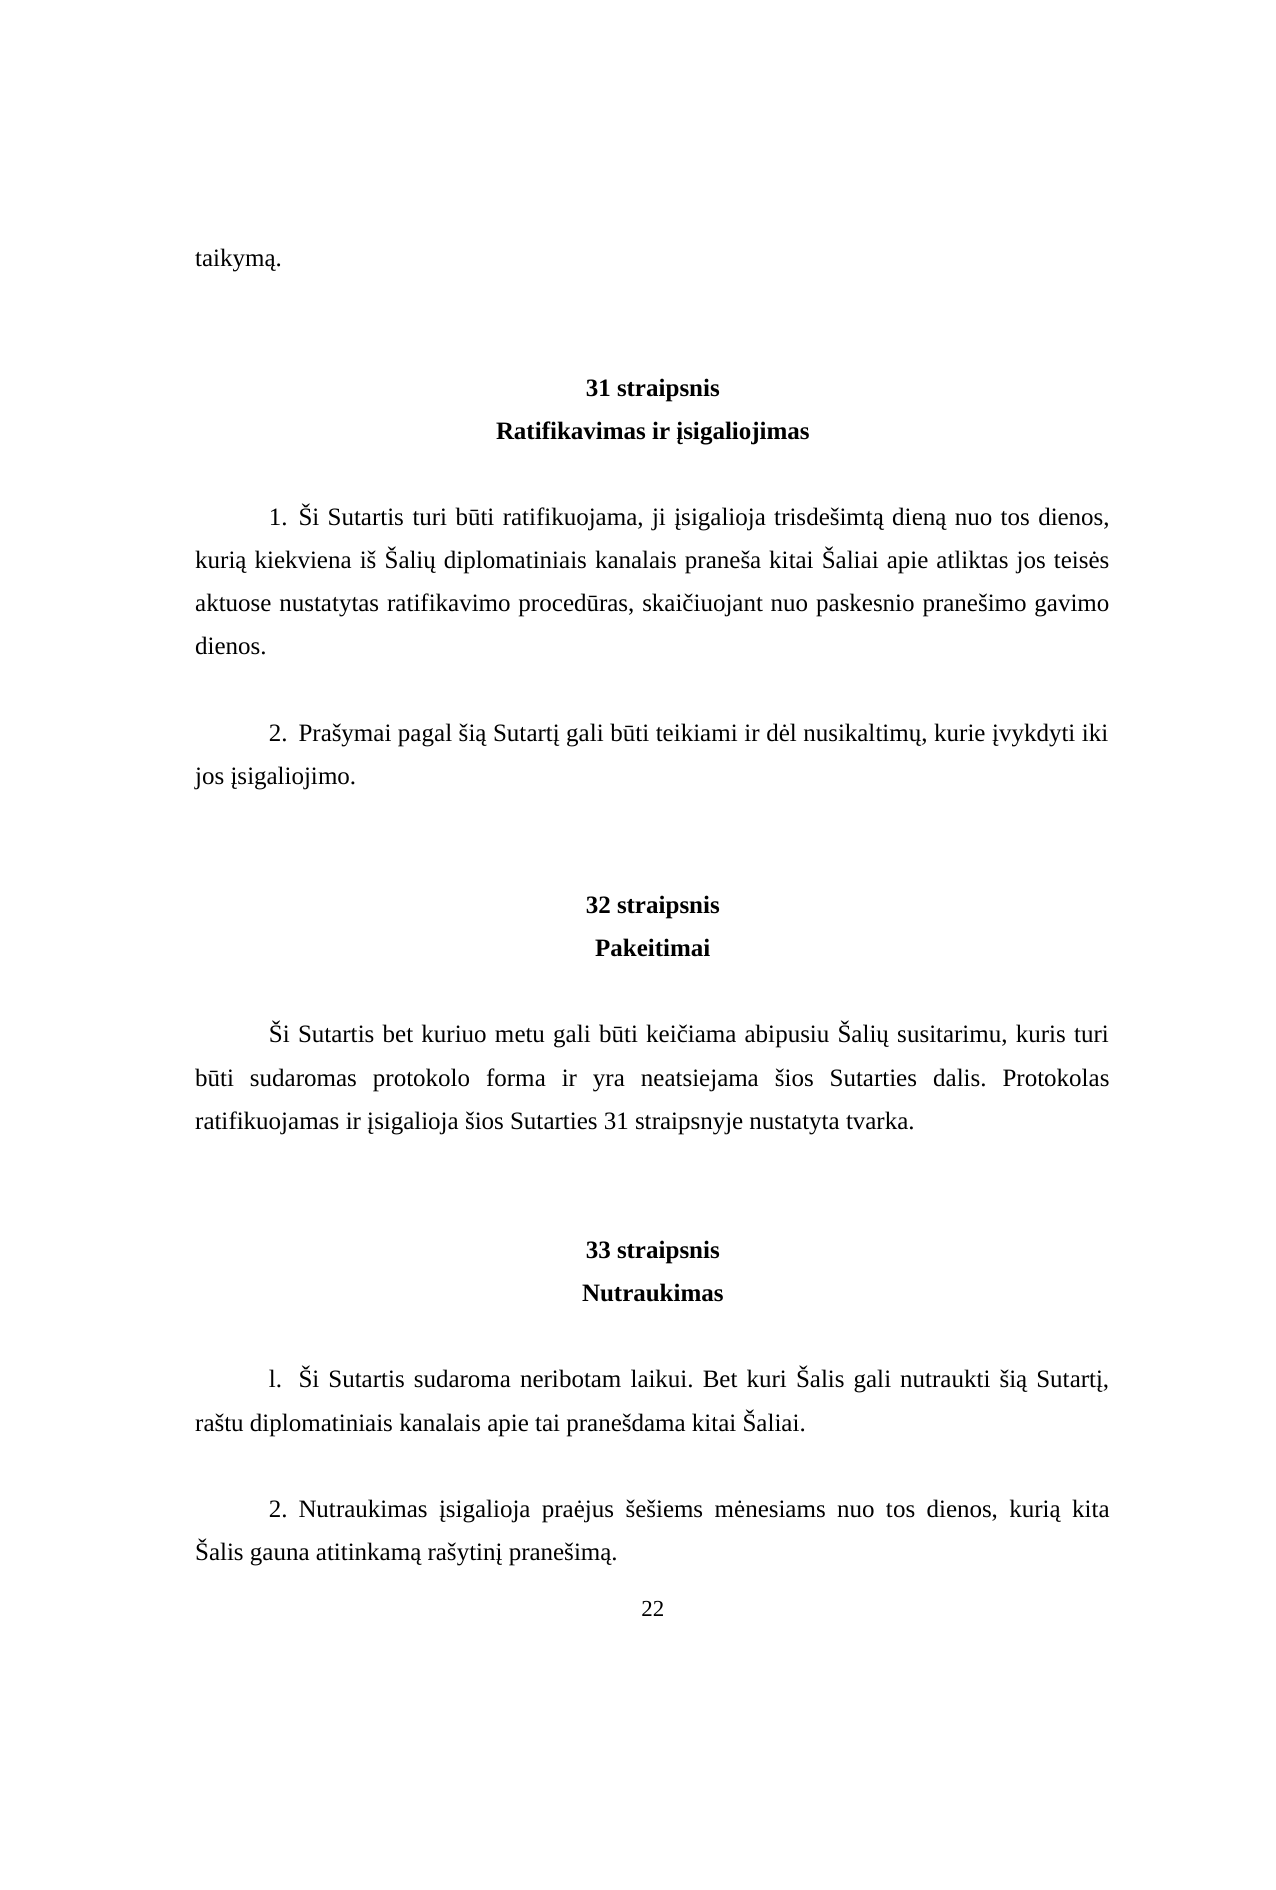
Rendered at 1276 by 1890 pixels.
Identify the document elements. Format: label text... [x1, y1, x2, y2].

text 2. Nutraukimas įsigalioja praėjus šešiems mėnesiams nuo tos dienos, kurią kita Šalis gauna atitinkamą rašytinį pranešimą. [195, 1494, 1110, 1566]
text 1. Ši Sutartis turi būti ratifikuojama, ji įsigalioja trisdešimtą dieną nuo tos dienos, kurią kiekviena iš Šalių diplomatiniais kanalais praneša kitai Šaliai apie atliktas jos teisės aktuose nustatytas ratifikavimo procedūras, skaičiuojant nuo paskesnio pranešimo gavimo dienos. [195, 502, 1110, 660]
text Ratifikavimas ir įsigaliojimas [195, 416, 1110, 444]
text Nutraukimas [195, 1278, 1110, 1307]
text 32 straipsnis [195, 890, 1110, 919]
text Ši Sutartis bet kuriuo metu gali būti keičiama abipusiu Šalių susitarimu, kuris turi būti sudaromas protokolo forma ir yra neatsiejama šios Sutarties dalis. Protokolas ratifikuojamas ir įsigalioja šios Sutarties 31 straipsnyje nustatyta tvarka. [195, 1019, 1110, 1134]
text 31 straipsnis [195, 373, 1110, 401]
text l. Ši Sutartis sudaroma neribotam laikui. Bet kuri Šalis gali nutraukti šią Sutartį, raštu diplomatiniais kanalais apie tai pranešdama kitai Šaliai. [195, 1364, 1110, 1436]
text Pakeitimai [195, 933, 1110, 962]
text 2. Prašymai pagal šią Sutartį gali būti teikiami ir dėl nusikaltimų, kurie įvykdyti iki jos įsigaliojimo. [195, 718, 1110, 789]
text 33 straipsnis [195, 1235, 1110, 1264]
text taikymą. [195, 243, 1110, 272]
